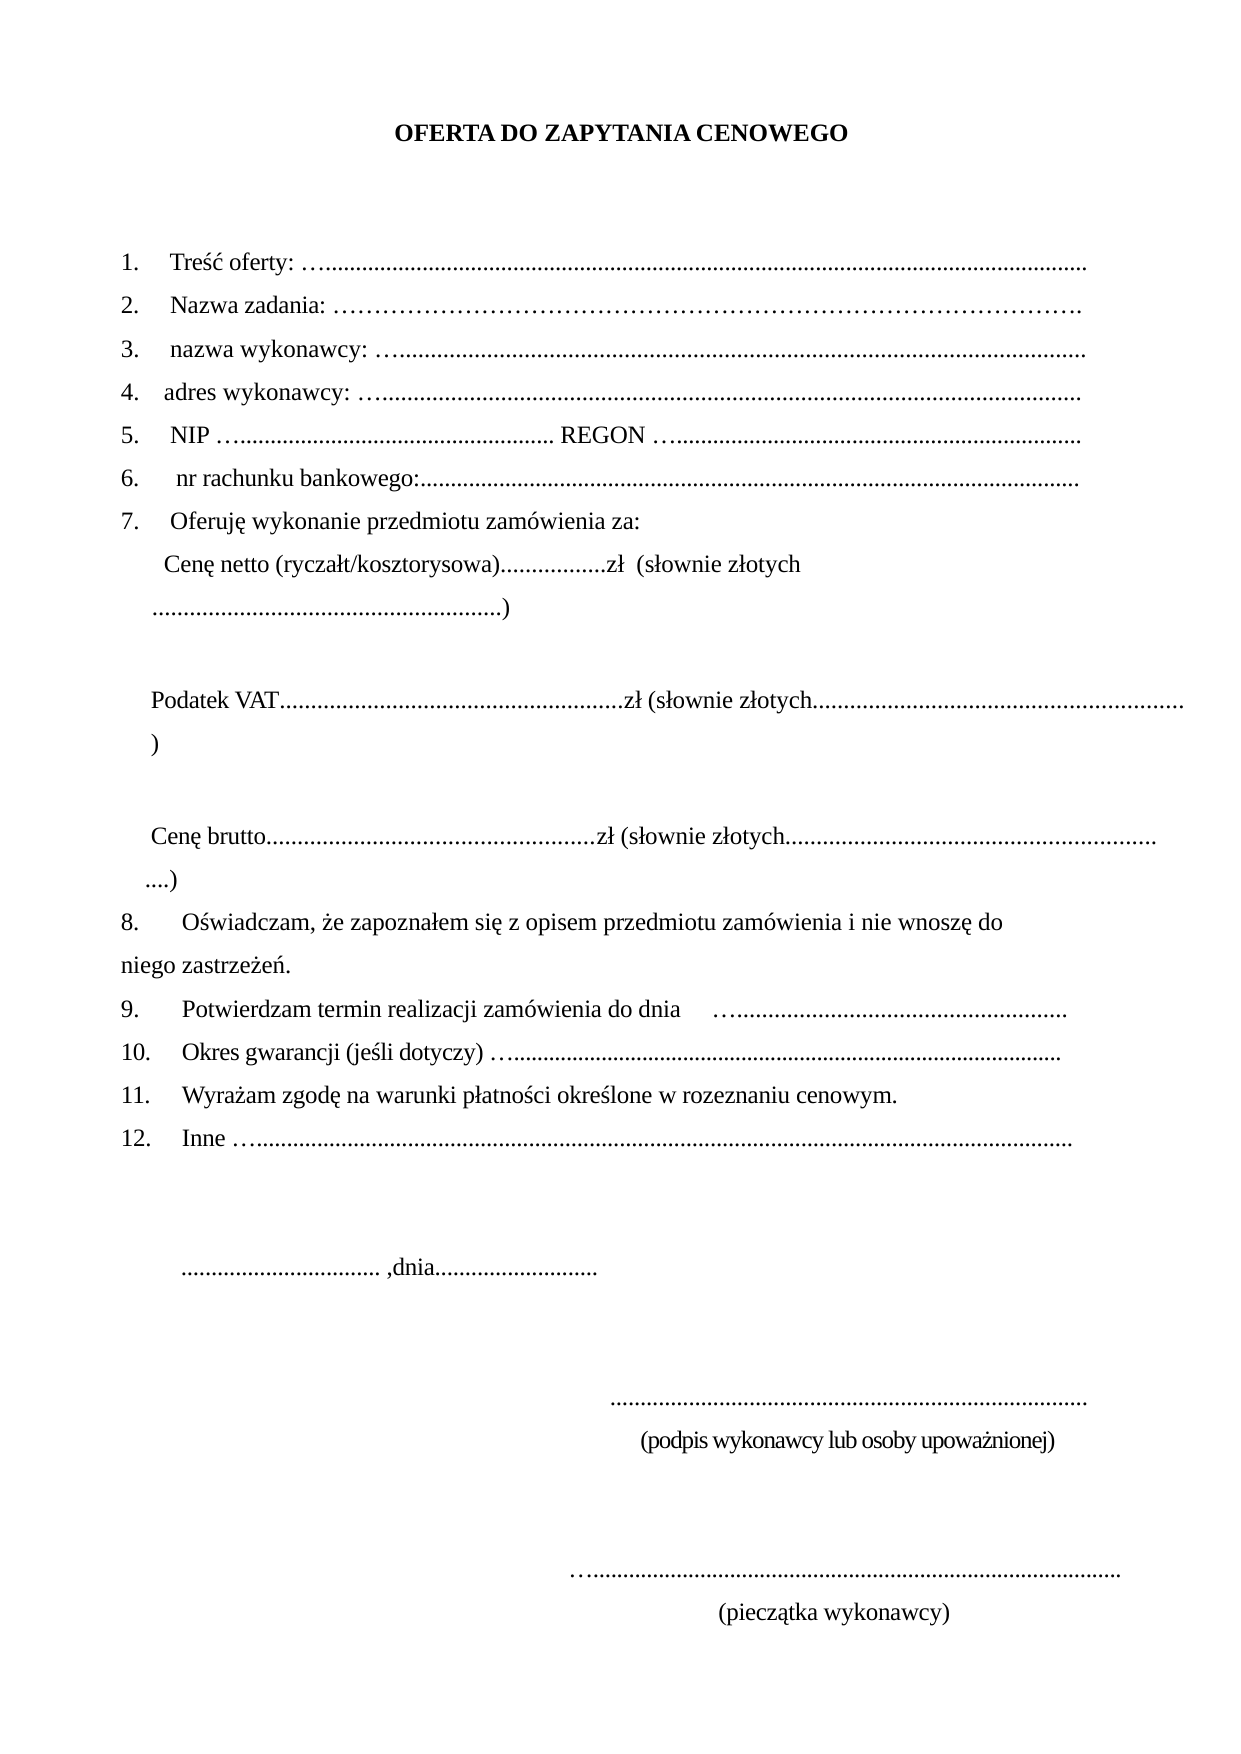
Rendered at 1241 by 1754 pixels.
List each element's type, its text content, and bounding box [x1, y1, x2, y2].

text ............................................................................... [118, 1382, 1122, 1411]
list Oferuję wykonanie przedmiotu zamówienia za: [121, 506, 1122, 535]
text …......................................................................................... [568, 1554, 1122, 1583]
list Okres gwarancji (jeśli dotyczy) ….............................................................................................. [121, 1037, 1122, 1066]
list Wyrażam zgodę na warunki płatności określone w rozeznaniu cenowym. [121, 1080, 1122, 1109]
text (podpis wykonawcy lub osoby upoważnionej) [118, 1425, 1122, 1454]
text Cenę brutto zł (słownie złotych ....) [144, 821, 1122, 893]
list adres wykonawcy: …................................................................................................................ [121, 377, 1122, 406]
text (pieczątka wykonawcy) [718, 1597, 1122, 1626]
text Cenę netto (ryczałt/kosztorysowa).................zł (słownie złotych ........................................................) [152, 549, 1122, 621]
text OFERTA DO ZAPYTANIA CENOWEGO [121, 118, 1122, 147]
list NIP ….................................................... REGON …................................................................... [121, 420, 1122, 449]
list Nazwa zadania: ………………………………………………………………………………. [121, 291, 1122, 319]
list Potwierdzam termin realizacji zamówienia do dnia …..................................................... [121, 994, 1122, 1022]
list Inne …....................................................................................................................................... [121, 1123, 1122, 1152]
text ................................. ,dnia........................... [118, 1252, 1122, 1281]
list nr rachunku bankowego:............................................................................................................. [121, 463, 1122, 492]
list nazwa wykonawcy: ….............................................................................................................. [121, 334, 1122, 362]
list Oświadczam, że zapoznałem się z opisem przedmiotu zamówienia i nie wnoszę do niego zastrzeżeń. [121, 907, 1122, 979]
list Treść oferty: ….............................................................................................................................. [121, 247, 1122, 276]
text Podatek VAT zł (słownie złotych ) [151, 685, 1122, 757]
